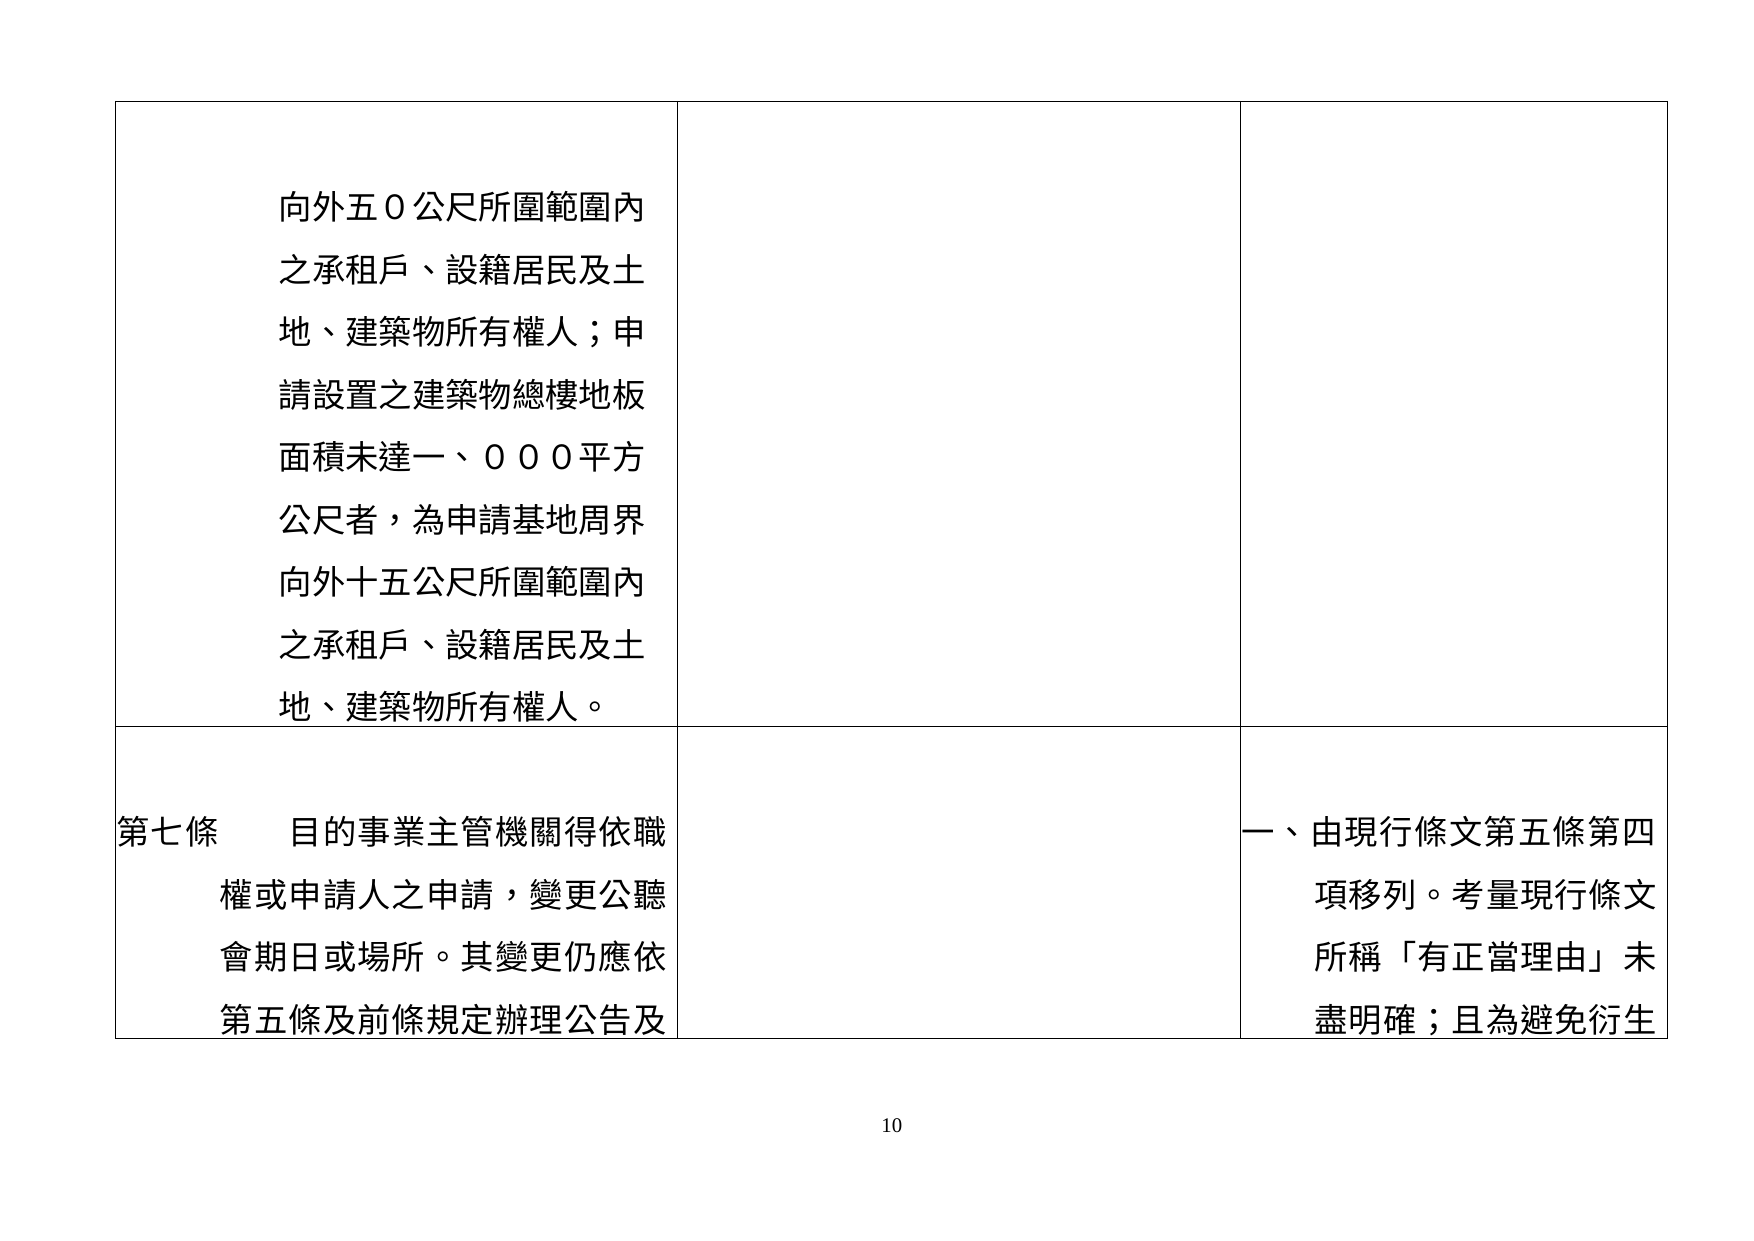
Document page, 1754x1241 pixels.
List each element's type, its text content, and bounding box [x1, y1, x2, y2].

table_cell 第七條 目的事業主管機關得依職權或申請人之申請，變更公聽會期日或場所。其變更仍應依第五條及前條規定辦理公告及 [116, 727, 677, 1038]
table_cell 向外五０公尺所圍範圍內之承租戶、設籍居民及土地、建築物所有權人；申請設置之建築物總樓地板面積未達一、０００平方公尺者，為申請基地周界向外十五公尺所圍範圍內之承租戶、設籍居民及土地、建築物所有權人。 [116, 102, 677, 726]
table_cell [678, 727, 1240, 1038]
table_cell [1241, 102, 1667, 726]
table_cell 一、由現行條文第五條第四項移列。考量現行條文所稱「有正當理由」未盡明確；且為避免衍生 [1241, 727, 1667, 1038]
table_cell [678, 102, 1240, 726]
